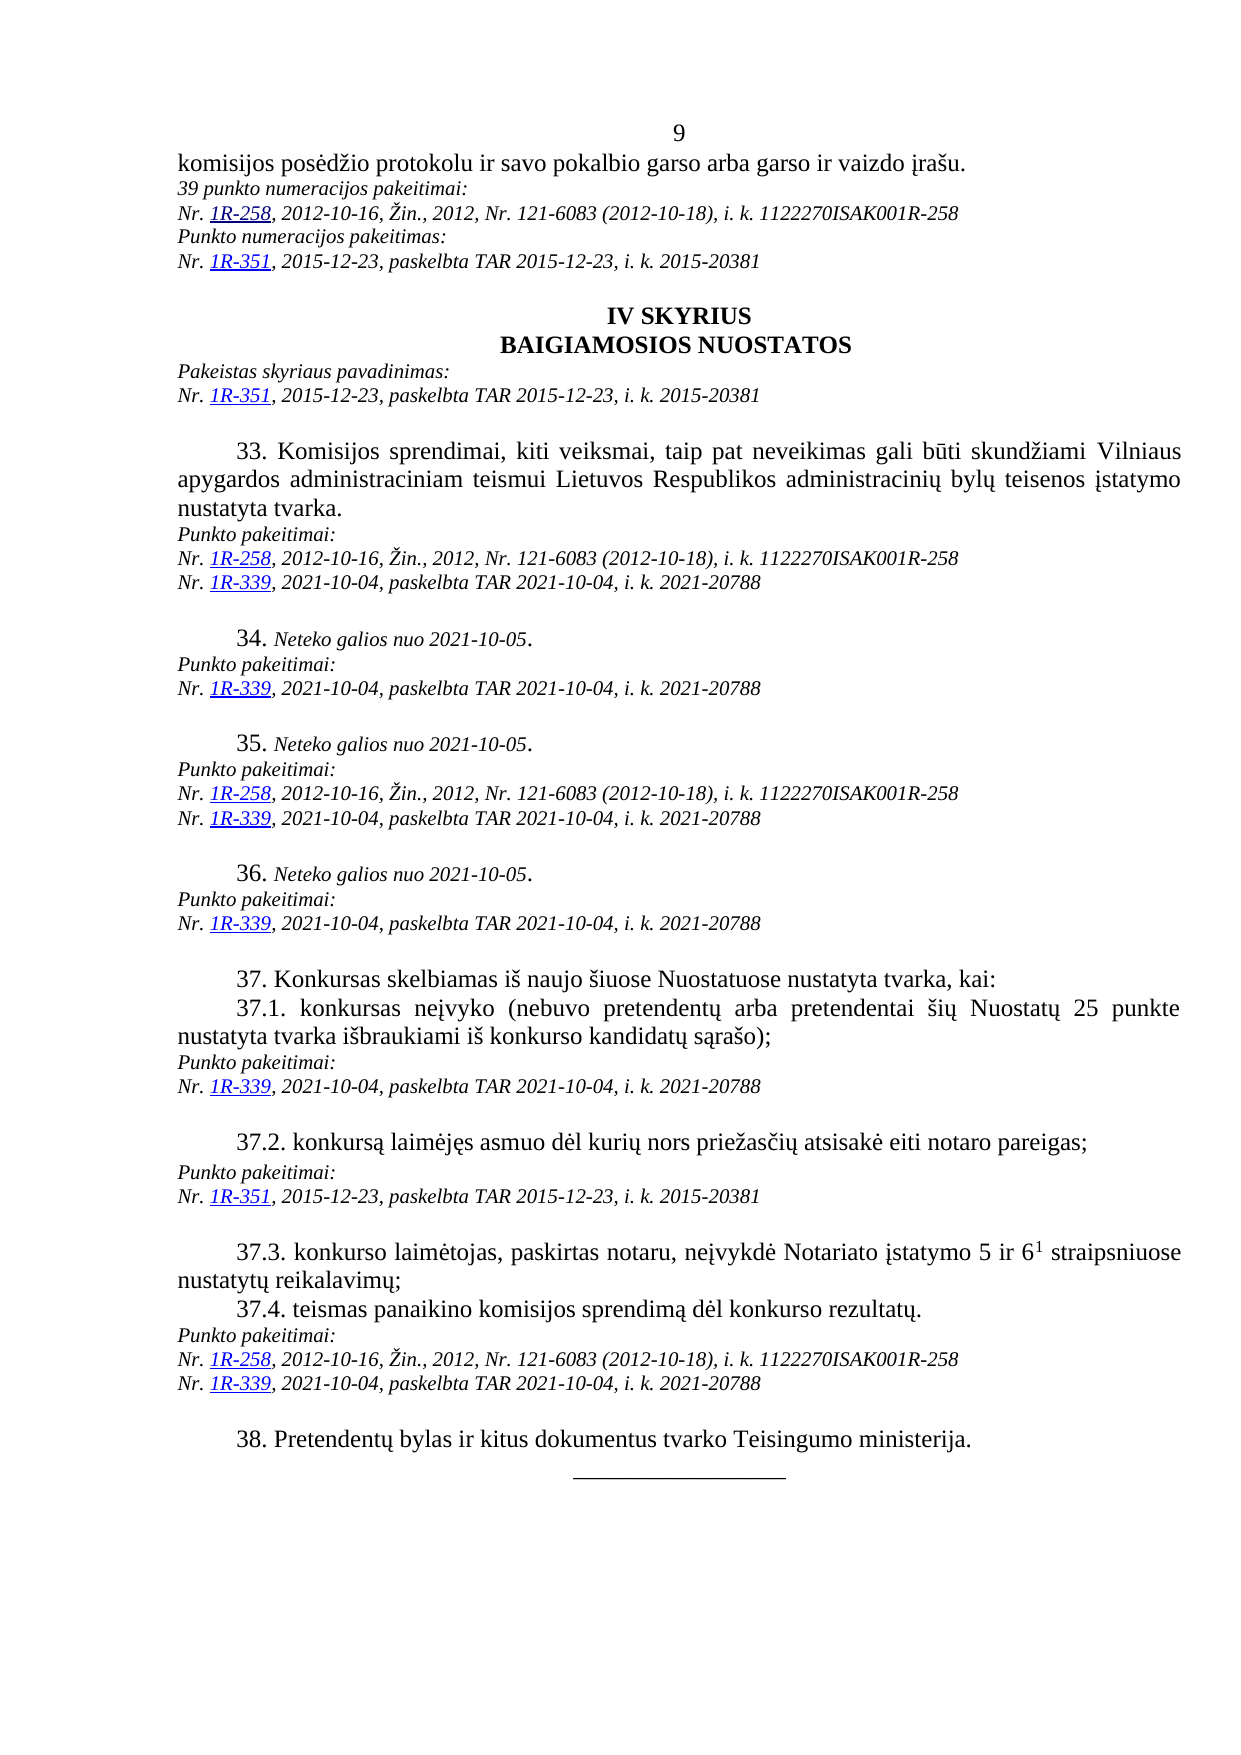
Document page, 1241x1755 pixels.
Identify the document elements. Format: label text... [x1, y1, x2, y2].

text 37. Konkursas skelbiamas iš naujo šiuose Nuostatuose nustatyta tvarka, kai: [177, 964, 1181, 993]
text Nr. 1R-339, 2021-10-04, paskelbta TAR 2021-10-04, i. k. 2021-20788 [177, 676, 1181, 700]
text Punkto pakeitimai: [177, 522, 1181, 546]
text Nr. 1R-351, 2015-12-23, paskelbta TAR 2015-12-23, i. k. 2015-20381 [177, 1184, 1181, 1208]
text IV SKYRIUS [177, 301, 1181, 330]
text _________________ [177, 1453, 1181, 1482]
text Nr. 1R-339, 2021-10-04, paskelbta TAR 2021-10-04, i. k. 2021-20788 [177, 911, 1181, 935]
text Punkto pakeitimai: [177, 757, 1181, 781]
text Nr. 1R-258, 2012-10-16, Žin., 2012, Nr. 121-6083 (2012-10-18), i. k. 1122270ISAK001R-258 [177, 1347, 1181, 1371]
text Punkto numeracijos pakeitimas: [177, 224, 1181, 248]
text 37.4. teismas panaikino komisijos sprendimą dėl konkurso rezultatų. [177, 1294, 1181, 1323]
text Nr. 1R-339, 2021-10-04, paskelbta TAR 2021-10-04, i. k. 2021-20788 [177, 805, 1181, 829]
text Punkto pakeitimai: [177, 1050, 1181, 1074]
text 35. Neteko galios nuo 2021-10-05. [177, 728, 1181, 757]
text Nr. 1R-339, 2021-10-04, paskelbta TAR 2021-10-04, i. k. 2021-20788 [177, 570, 1181, 594]
text Nr. 1R-258, 2012-10-16, Žin., 2012, Nr. 121-6083 (2012-10-18), i. k. 1122270ISAK001R-258 [177, 781, 1181, 805]
text Punkto pakeitimai: [177, 1323, 1181, 1347]
text 36. Neteko galios nuo 2021-10-05. [177, 858, 1181, 887]
text Nr. 1R-339, 2021-10-04, paskelbta TAR 2021-10-04, i. k. 2021-20788 [177, 1371, 1181, 1395]
text 37.2. konkursą laimėjęs asmuo dėl kurių nors priežasčių atsisakė eiti notaro pareigas; [177, 1127, 1181, 1156]
text 33. Komisijos sprendimai, kiti veiksmai, taip pat neveikimas gali būti skundžiami Vilniaus apygardos administraciniam teismui Lietuvos Respublikos administracinių bylų teisenos įstatymo nustatyta tvarka. [177, 436, 1181, 522]
text Pakeistas skyriaus pavadinimas: [177, 359, 1181, 383]
text Punkto pakeitimai: [177, 652, 1181, 676]
text Nr. 1R-339, 2021-10-04, paskelbta TAR 2021-10-04, i. k. 2021-20788 [177, 1074, 1181, 1098]
text Nr. 1R-351, 2015-12-23, paskelbta TAR 2015-12-23, i. k. 2015-20381 [177, 248, 1181, 273]
text 38. Pretendentų bylas ir kitus dokumentus tvarko Teisingumo ministerija. [177, 1424, 1181, 1453]
text komisijos posėdžio protokolu ir savo pokalbio garso arba garso ir vaizdo įrašu. [177, 148, 1181, 176]
text Punkto pakeitimai: [177, 887, 1181, 911]
text 34. Neteko galios nuo 2021-10-05. [177, 623, 1181, 652]
text Punkto pakeitimai: [177, 1160, 1181, 1184]
text Nr. 1R-351, 2015-12-23, paskelbta TAR 2015-12-23, i. k. 2015-20381 [177, 383, 1181, 407]
text Nr. 1R-258, 2012-10-16, Žin., 2012, Nr. 121-6083 (2012-10-18), i. k. 1122270ISAK001R-258 [177, 200, 1181, 224]
text 37.1. konkursas neįvyko (nebuvo pretendentų arba pretendentai šių Nuostatų 25 punkte nustatyta tvarka išbraukiami iš konkurso kandidatų sąrašo); [177, 993, 1181, 1050]
text BAIGIAMOSIOS NUOSTATOS [177, 330, 1181, 359]
text 37.3. konkurso laimėtojas, paskirtas notaru, neįvykdė Notariato įstatymo 5 ir 61 straipsniuose nustatytų reikalavimų; [177, 1237, 1181, 1294]
text 39 punkto numeracijos pakeitimai: [177, 176, 1181, 200]
text Nr. 1R-258, 2012-10-16, Žin., 2012, Nr. 121-6083 (2012-10-18), i. k. 1122270ISAK001R-258 [177, 546, 1181, 570]
